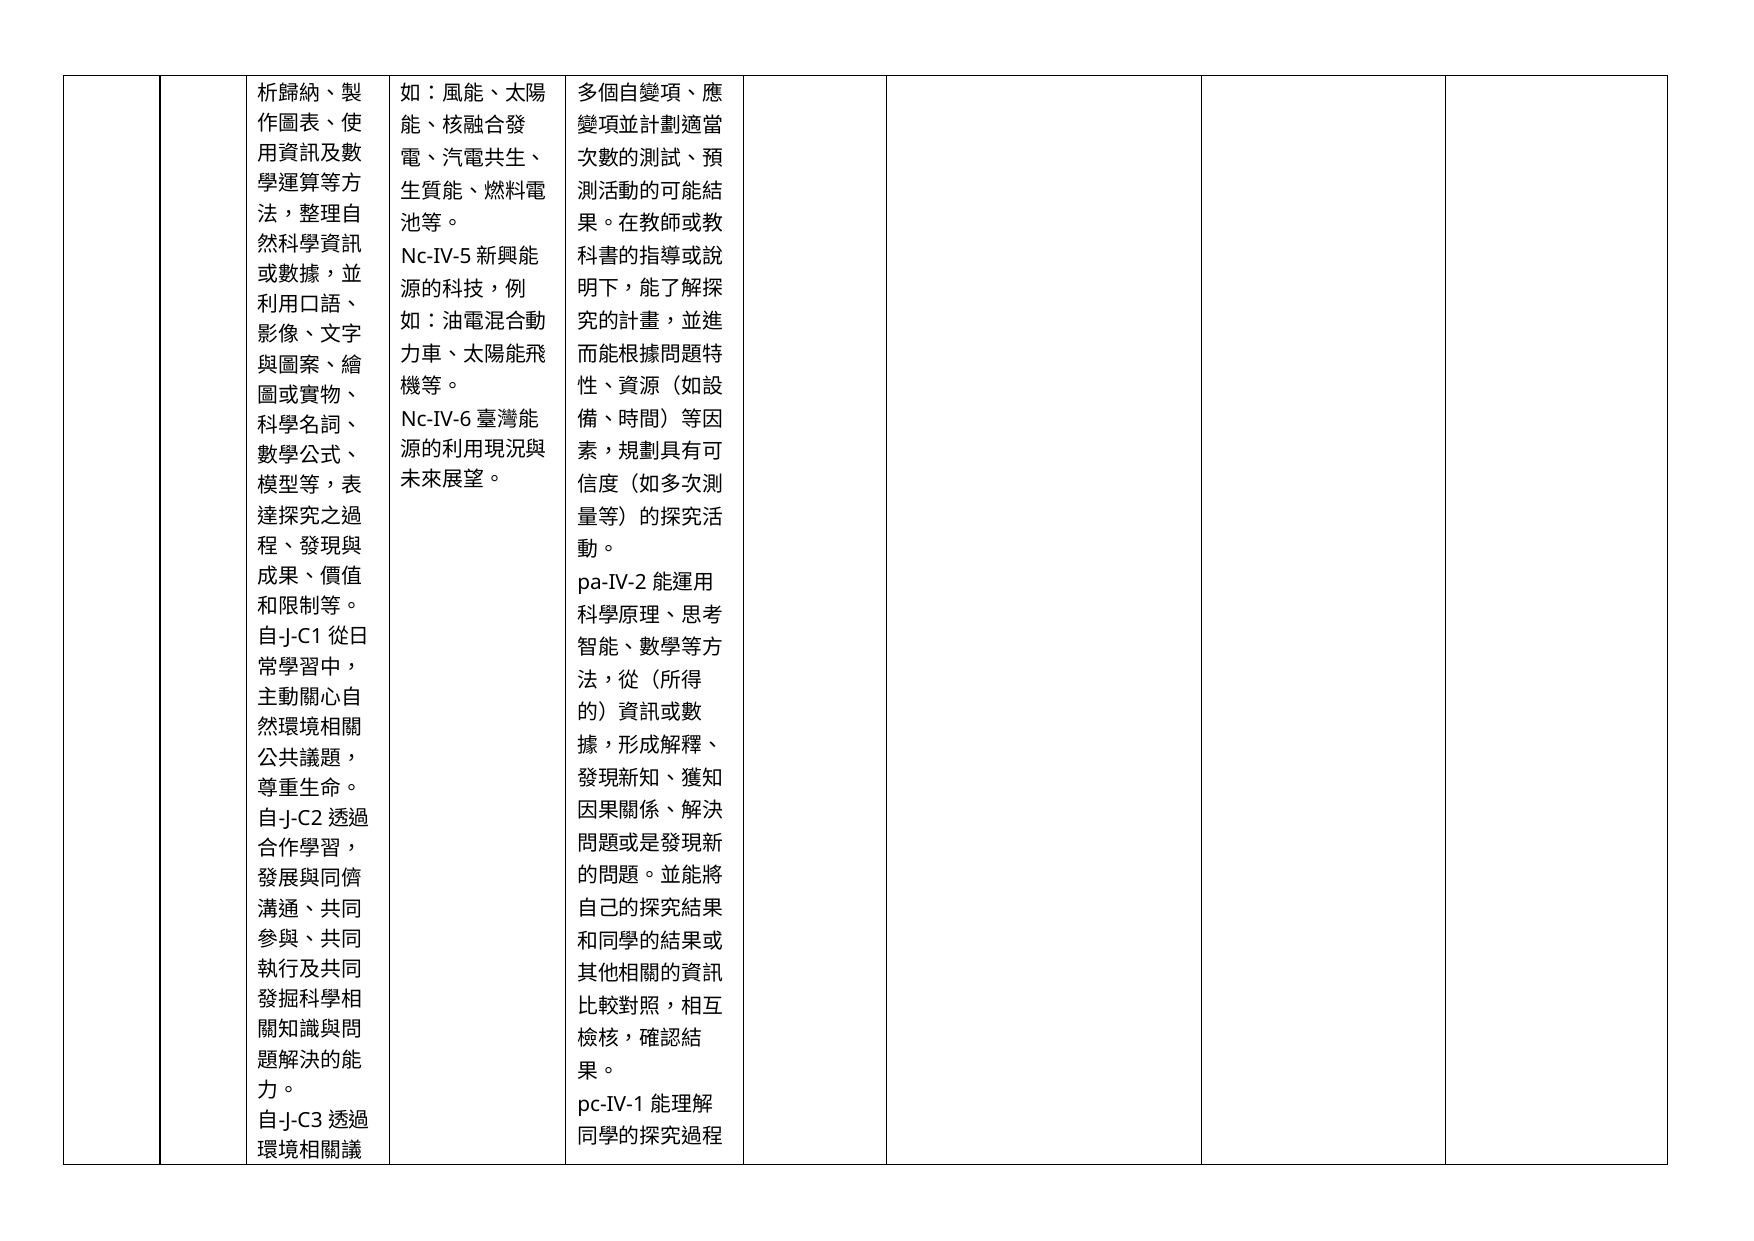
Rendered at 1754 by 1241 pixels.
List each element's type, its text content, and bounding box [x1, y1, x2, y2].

table_cell [887, 76, 1201, 1164]
table_cell [1446, 76, 1667, 1164]
table_cell [64, 76, 159, 1164]
table_cell [1202, 76, 1445, 1164]
table_cell 析歸納、製作圖表、使用資訊及數學運算等方法，整理自然科學資訊或數據，並利用口語、影像、文字與圖案、繪圖或實物、科學名詞、數學公式、模型等，表達探究之過程、發現與成果、價值和限制等。 自-J-C1 從日常學習中，主動關心自然環境相關公共議題，尊重生命。 自-J-C2 透過合作學習，發展與同儕溝通、共同參與、共同執行及共同發掘科學相關知識與問題解決的能力。 自-J-C3 透過環境相關議 [247, 76, 389, 1164]
table_cell 如：風能、太陽能、核融合發電、汽電共生、生質能、燃料電池等。 Nc-IV-5 新興能源的科技，例如：油電混合動力車、太陽能飛機等。 Nc-IV-6 臺灣能源的利用現況與未來展望。 [390, 76, 565, 1164]
table_cell [744, 76, 886, 1164]
table_cell [161, 76, 246, 1164]
table_cell 多個自變項、應變項並計劃適當次數的測試、預測活動的可能結果。在教師或教科書的指導或說明下，能了解探究的計畫，並進而能根據問題特性、資源（如設備、時間）等因素，規劃具有可信度（如多次測量等）的探究活動。 pa-IV-2 能運用科學原理、思考智能、數學等方法，從（所得的）資訊或數據，形成解釋、發現新知、獲知因果關係、解決問題或是發現新的問題。並能將自己的探究結果和同學的結果或其他相關的資訊比較對照，相互檢核，確認結果。 pc-IV-1 能理解同學的探究過程 [566, 76, 743, 1164]
